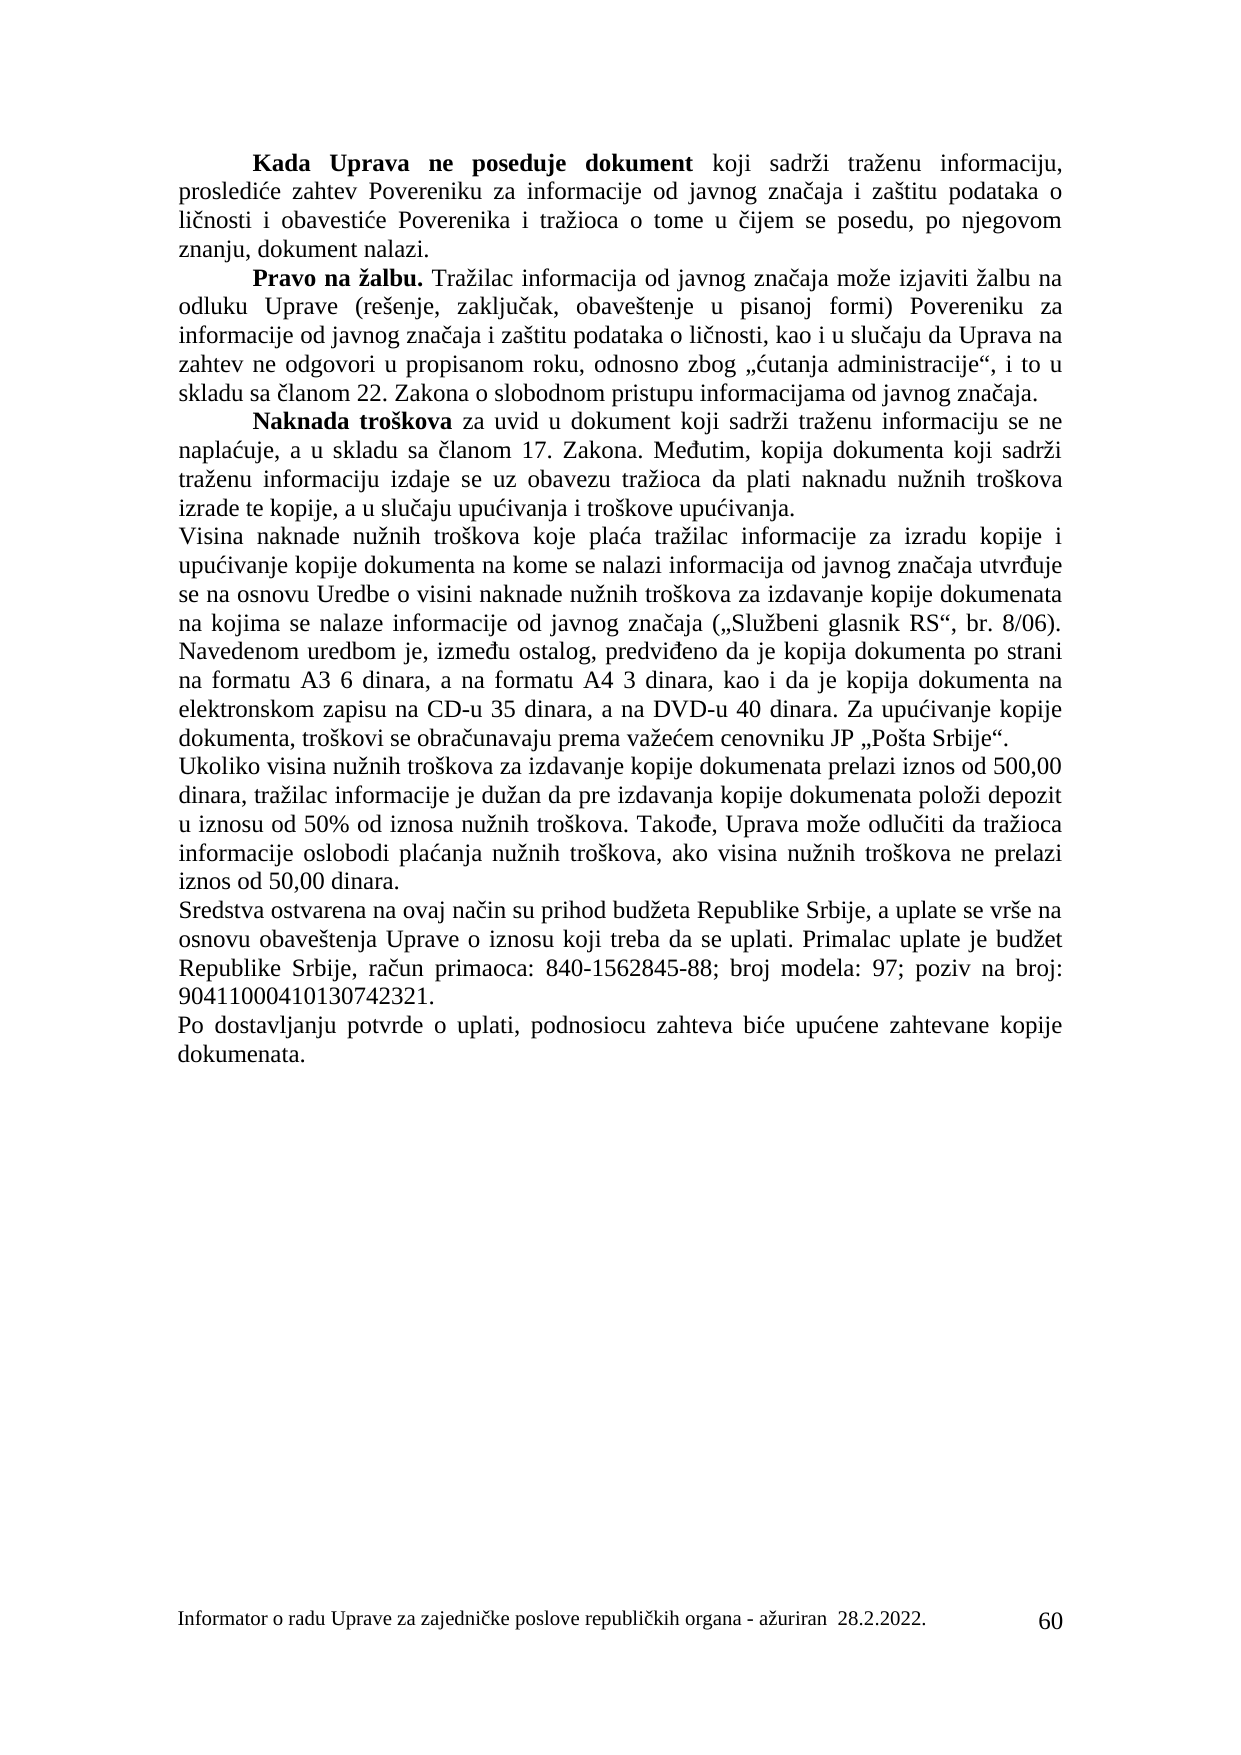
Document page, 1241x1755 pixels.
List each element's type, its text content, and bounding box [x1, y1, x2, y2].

text Kada Uprava ne poseduje dokument koji sadrži traženu informaciju, proslediće zahtev Povereniku za informacije od javnog značaja i zaštitu podataka o ličnosti i obavestiće Poverenika i tražioca o tome u čijem se posedu, po njegovom znanju, dokument nalazi. [178, 148, 1063, 263]
text Sredstva ostvarena na ovaj način su prihod budžeta Republike Srbije, a uplate se vrše na osnovu obaveštenja Uprave o iznosu koji treba da se uplati. Primalac uplate je budžet Republike Srbije, račun primaoca: 840-1562845-88; broj modela: 97; poziv na broj: 90411000410130742321. [178, 895, 1063, 1010]
text Naknada troškova za uvid u dokument koji sadrži traženu informaciju se ne naplaćuje, a u skladu sa članom 17. Zakona. Međutim, kopija dokumenta koji sadrži traženu informaciju izdaje se uz obavezu tražioca da plati naknadu nužnih troškova izrade te kopije, a u slučaju upućivanja i troškove upućivanja. [178, 406, 1063, 521]
text Po dostavlјanju potvrde o uplati, podnosiocu zahteva biće upućene zahtevane kopije dokumenata. [177, 1010, 1063, 1068]
text Visina naknade nužnih troškova koje plaća tražilac informacije za izradu kopije i upućivanje kopije dokumenta na kome se nalazi informacija od javnog značaja utvrđuje se na osnovu Uredbe o visini naknade nužnih troškova za izdavanje kopije dokumenata na kojima se nalaze informacije od javnog značaja („Službeni glasnik RS“, br. 8/06). Navedenom uredbom je, između ostalog, predviđeno da je kopija dokumenta po strani na formatu A3 6 dinara, a na formatu A4 3 dinara, kao i da je kopija dokumenta na elektronskom zapisu na CD-u 35 dinara, a na DVD-u 40 dinara. Za upućivanje kopije dokumenta, troškovi se obračunavaju prema važećem cenovniku JP „Pošta Srbije“. [178, 521, 1063, 751]
text Ukoliko visina nužnih troškova za izdavanje kopije dokumenata prelazi iznos od 500,00 dinara, tražilac informacije je dužan da pre izdavanja kopije dokumenata položi depozit u iznosu od 50% od iznosa nužnih troškova. Takođe, Uprava može odlučiti da tražioca informacije oslobodi plaćanja nužnih troškova, ako visina nužnih troškova ne prelazi iznos od 50,00 dinara. [178, 751, 1063, 895]
text Pravo na žalbu. Tražilac informacija od javnog značaja može izjaviti žalbu na odluku Uprave (rešenje, zaklјučak, obaveštenje u pisanoj formi) Povereniku za informacije od javnog značaja i zaštitu podataka o ličnosti, kao i u slučaju da Uprava na zahtev ne odgovori u propisanom roku, odnosno zbog „ćutanja administracije“, i to u skladu sa članom 22. Zakona o slobodnom pristupu informacijama od javnog značaja. [178, 263, 1063, 406]
